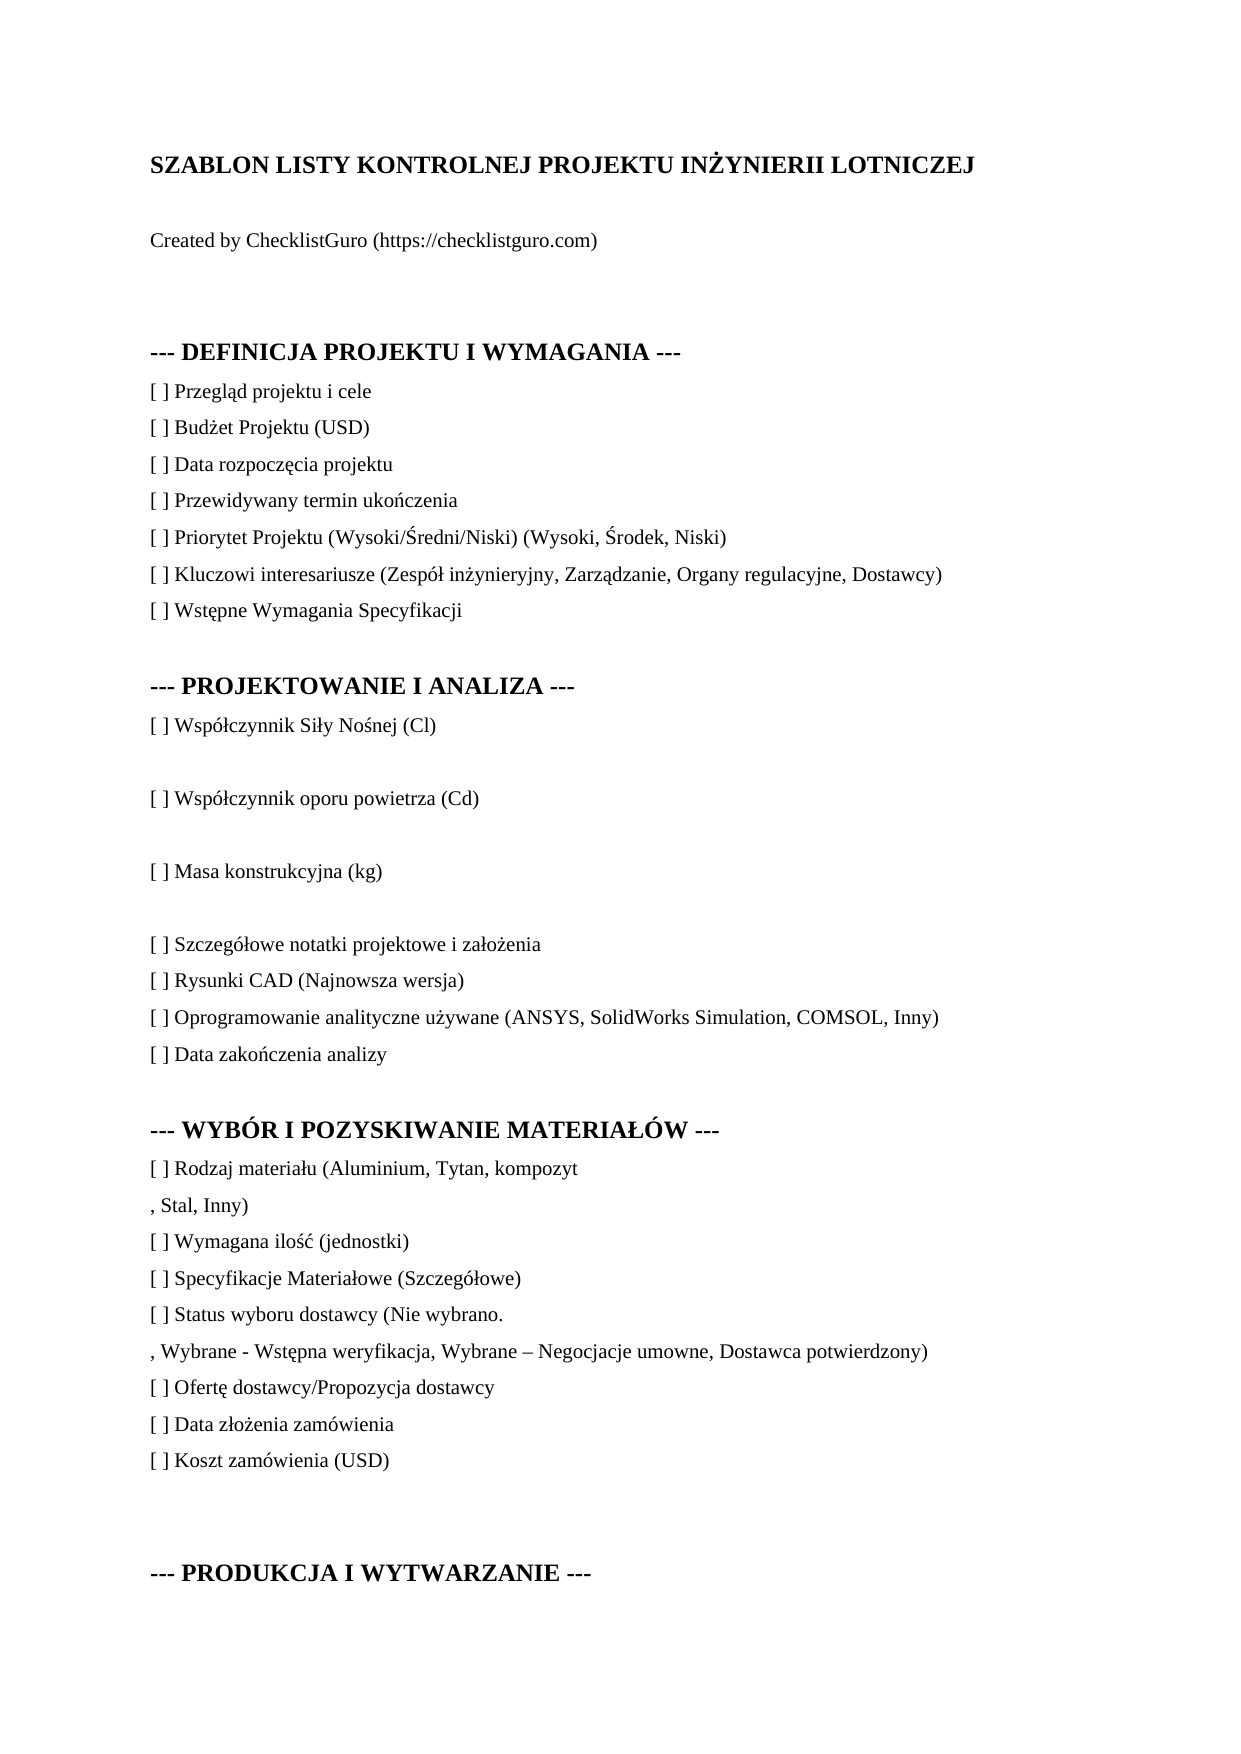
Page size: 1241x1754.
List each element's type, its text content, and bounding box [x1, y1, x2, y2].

text [ ] Oprogramowanie analityczne używane (ANSYS, SolidWorks Simulation, COMSOL, Inny) [150, 1005, 1090, 1029]
text [ ] Priorytet Projektu (Wysoki/Średni/Niski) (Wysoki, Środek, Niski) [150, 525, 1090, 549]
text [ ] Współczynnik Siły Nośnej (Cl) [150, 712, 1090, 737]
text --- WYBÓR I POZYSKIWANIE MATERIAŁÓW --- [150, 1115, 1090, 1143]
text [ ] Data rozpoczęcia projektu [150, 452, 1090, 476]
text [ ] Masa konstrukcyjna (kg) [150, 859, 1090, 883]
text [ ] Rysunki CAD (Najnowsza wersja) [150, 968, 1090, 992]
text [ ] Budżet Projektu (USD) [150, 415, 1090, 439]
text [ ] Koszt zamówienia (USD) [150, 1448, 1090, 1472]
text [ ] Data złożenia zamówienia [150, 1412, 1090, 1436]
text [ ] Specyfikacje Materiałowe (Szczegółowe) [150, 1266, 1090, 1290]
text [ ] Współczynnik oporu powietrza (Cd) [150, 786, 1090, 810]
text , Wybrane - Wstępna weryfikacja, Wybrane – Negocjacje umowne, Dostawca potwierdzony) [150, 1339, 1090, 1363]
text [ ] Szczegółowe notatki projektowe i założenia [150, 932, 1090, 956]
text [ ] Wstępne Wymagania Specyfikacji [150, 598, 1090, 622]
text [ ] Przegląd projektu i cele [150, 379, 1090, 403]
text [ ] Kluczowi interesariusze (Zespół inżynieryjny, Zarządzanie, Organy regulacyjne, Dostawcy) [150, 562, 1090, 586]
text --- PRODUKCJA I WYTWARZANIE --- [150, 1558, 1090, 1587]
text [ ] Status wyboru dostawcy (Nie wybrano. [150, 1302, 1090, 1326]
text --- PROJEKTOWANIE I ANALIZA --- [150, 671, 1090, 700]
text [ ] Przewidywany termin ukończenia [150, 488, 1090, 512]
text [ ] Wymagana ilość (jednostki) [150, 1229, 1090, 1253]
text [ ] Ofertę dostawcy/Propozycja dostawcy [150, 1375, 1090, 1399]
text --- DEFINICJA PROJEKTU I WYMAGANIA --- [150, 337, 1090, 366]
text Created by ChecklistGuro (https://checklistguro.com) [150, 228, 1090, 252]
text [ ] Data zakończenia analizy [150, 1042, 1090, 1066]
text SZABLON LISTY KONTROLNEJ PROJEKTU INŻYNIERII LOTNICZEJ [150, 150, 1090, 179]
text [ ] Rodzaj materiału (Aluminium, Tytan, kompozyt [150, 1156, 1090, 1180]
text , Stal, Inny) [150, 1192, 1090, 1217]
